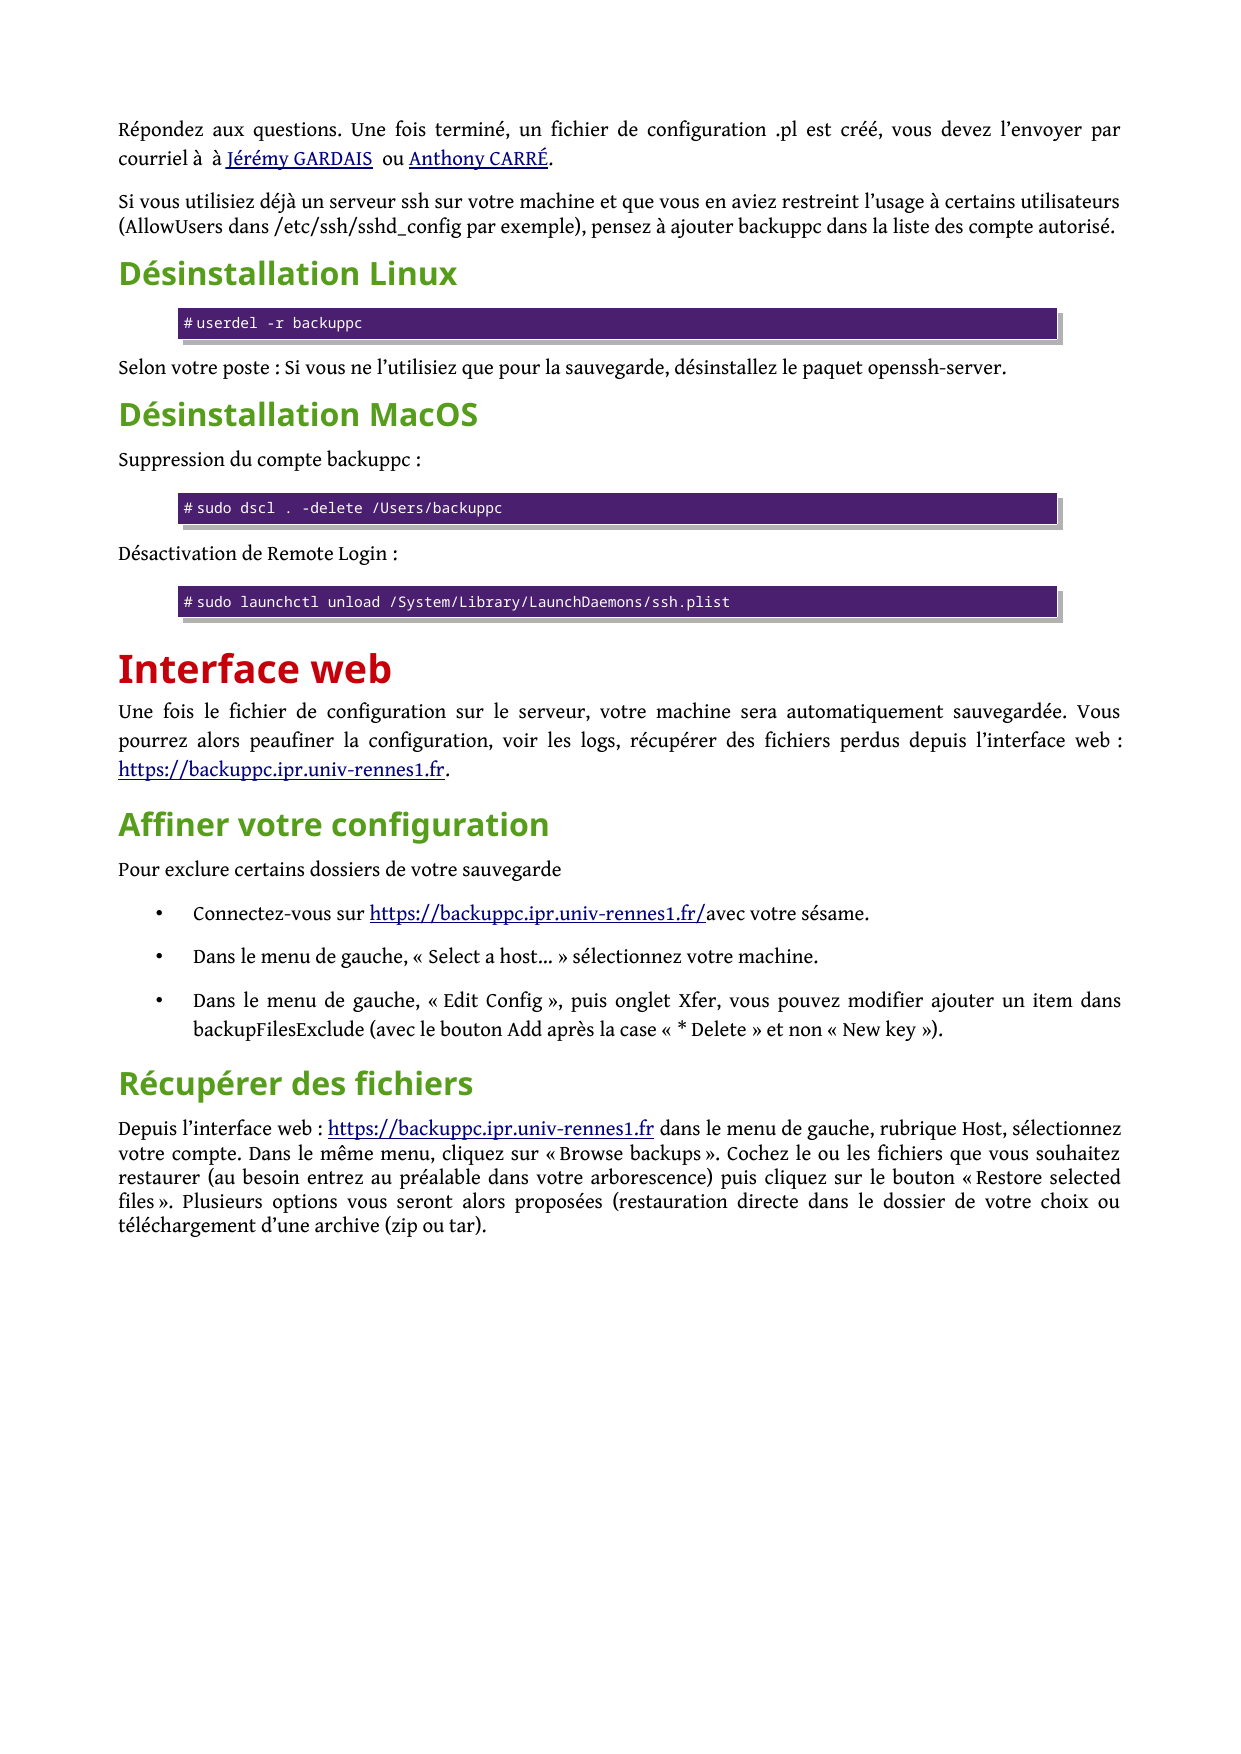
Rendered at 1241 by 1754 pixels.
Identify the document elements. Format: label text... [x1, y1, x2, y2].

subtitle Désinstallation Linux [118, 251, 1122, 294]
list Dans le menu de gauche, « Edit Config », puis onglet Xfer, vous pouvez modifier ajouter un item dans backupFilesExclude (avec le bouton Add après la case « * Delete » et non « New key »). [156, 989, 1122, 1042]
text Répondez aux questions. Une fois terminé, un fichier de configuration .pl est créé, vous devez l’envoyer par courriel à à Jérémy GARDAIS ou Anthony CARRÉ. [118, 118, 1122, 171]
list Dans le menu de gauche, « Select a host… » sélectionnez votre machine. [156, 945, 1122, 969]
text Si vous utilisiez déjà un serveur ssh sur votre machine et que vous en aviez restreint l’usage à certains utilisateurs (AllowUsers dans /etc/ssh/sshd_config par exemple), pensez à ajouter backuppc dans la liste des compte autorisé. [118, 191, 1122, 239]
subtitle Récupérer des fichiers [118, 1061, 1122, 1105]
list sudo launchctl unload /System/Library/LaunchDaemons/ssh.plist [178, 586, 1057, 617]
text Suppression du compte backuppc : [118, 449, 1122, 473]
list userdel -r backuppc [178, 308, 1057, 339]
text Selon votre poste : Si vous ne l’utilisiez que pour la sauvegarde, désinstallez le paquet openssh-server. [118, 357, 1122, 381]
text Pour exclure certains dossiers de votre sauvegarde [118, 858, 1122, 882]
subtitle Désinstallation MacOS [118, 392, 1122, 436]
text Désactivation de Remote Login : [118, 542, 1122, 566]
subtitle Interface web [118, 641, 1122, 695]
text Depuis l’interface web : https://backuppc.ipr.univ-rennes1.fr dans le menu de gauche, rubrique Host, sélectionnez votre compte. Dans le même menu, cliquez sur « Browse backups ». Cochez le ou les fichiers que vous souhaitez restaurer (au besoin entrez au préalable dans votre arborescence) puis cliquez sur le bouton « Restore selected files ». Plusieurs options vous seront alors proposées (restauration directe dans le dossier de votre choix ou téléchargement d’une archive (zip ou tar). [118, 1117, 1122, 1238]
subtitle Affiner votre configuration [118, 802, 1122, 846]
list sudo dscl . -delete /Users/backuppc [178, 493, 1057, 524]
list Connectez-vous sur https://backuppc.ipr.univ-rennes1.fr/avec votre sésame. [156, 902, 1122, 926]
text Une fois le fichier de configuration sur le serveur, votre machine sera automatiquement sauvegardée. Vous pourrez alors peaufiner la configuration, voir les logs, récupérer des fichiers perdus depuis l’interface web : https://backuppc.ipr.univ-rennes1.fr. [118, 701, 1122, 783]
